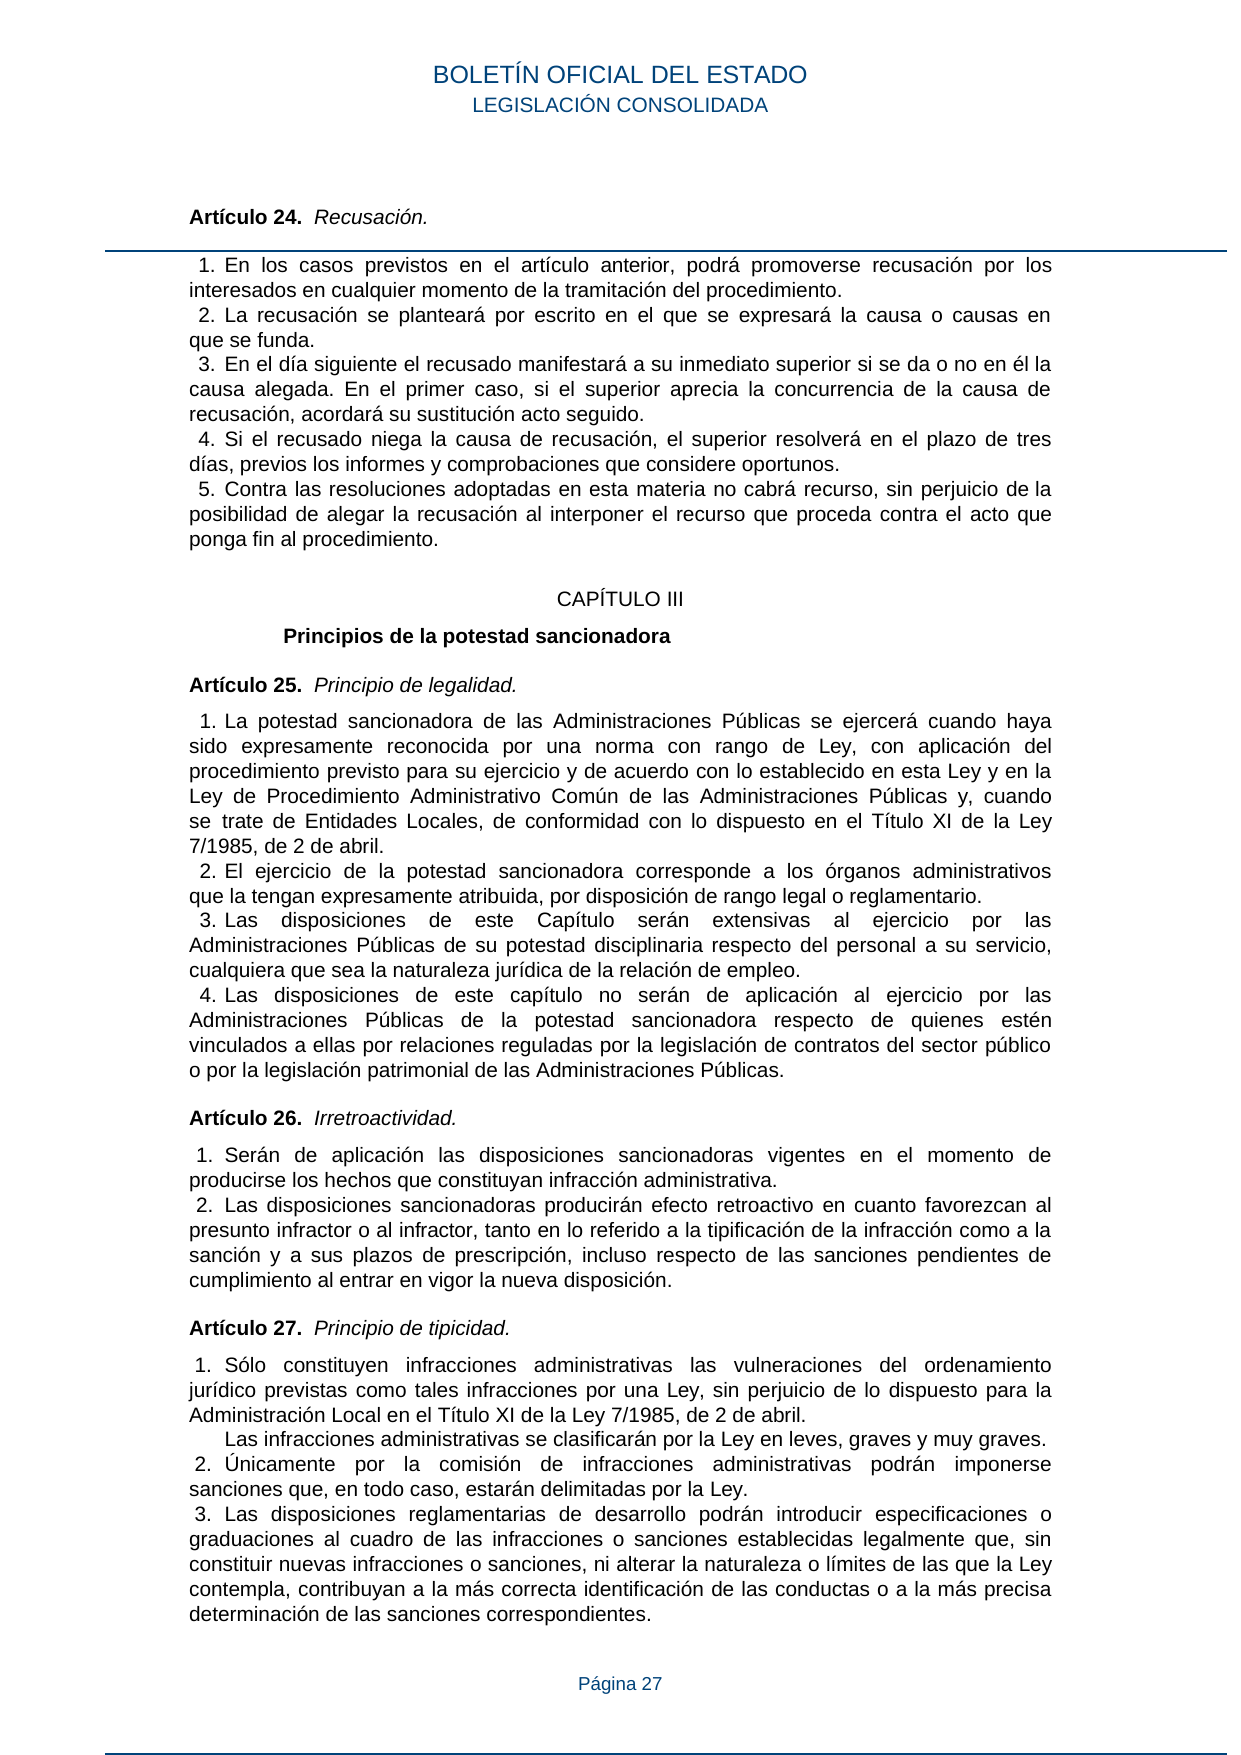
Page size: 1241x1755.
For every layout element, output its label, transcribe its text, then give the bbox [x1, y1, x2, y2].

text Artículo 25. Principio de legalidad. [189, 672, 1195, 696]
text Las infracciones administrativas se clasificarán por la Ley en leves, graves y muy graves. [224, 1427, 1195, 1451]
list [163, 242, 1052, 250]
text Artículo 26. Irretroactividad. [189, 1106, 1195, 1130]
text CAPÍTULO III [46, 587, 1195, 611]
text Artículo 27. Principio de tipicidad. [189, 1316, 1195, 1340]
subtitle Principios de la potestad sancionadora [46, 624, 1195, 648]
list El ejercicio de la potestad sancionadora corresponde a los órganos administrativos que la tengan expresamente atribuida, por disposición de rango legal o reglamentario. [164, 858, 1052, 907]
list Sólo constituyen infracciones administrativas las vulneraciones del ordenamiento jurídico previstas como tales infracciones por una Ley, sin perjuicio de lo dispuesto para la Administración Local en el Título XI de la Ley 7/1985, de 2 de abril. [159, 1353, 1052, 1426]
list La potestad sancionadora de las Administraciones Públicas se ejercerá cuando haya sido expresamente reconocida por una norma con rango de Ley, con aplicación del procedimiento previsto para su ejercicio y de acuerdo con lo establecido en esta Ley y en la Ley de Procedimiento Administrativo Común de las Administraciones Públicas y, cuando se trate de Entidades Locales, de conformidad con lo dispuesto en el Título XI de la Ley 7/1985, de 2 de abril. [164, 709, 1052, 858]
list Contra las resoluciones adoptadas en esta materia no cabrá recurso, sin perjuicio de la posibilidad de alegar la recusación al interponer el recurso que proceda contra el acto que ponga fin al procedimiento. [163, 477, 1052, 551]
list En los casos previstos en el artículo anterior, podrá promoverse recusación por los interesados en cualquier momento de la tramitación del procedimiento. [163, 252, 1052, 302]
list Las disposiciones de este Capítulo serán extensivas al ejercicio por las Administraciones Públicas de su potestad disciplinaria respecto del personal a su servicio, cualquiera que sea la naturaleza jurídica de la relación de empleo. [164, 908, 1052, 982]
list Serán de aplicación las disposiciones sancionadoras vigentes en el momento de producirse los hechos que constituyan infracción administrativa. [160, 1143, 1052, 1192]
list Las disposiciones sancionadoras producirán efecto retroactivo en cuanto favorezcan al presunto infractor o al infractor, tanto en lo referido a la tipificación de la infracción como a la sanción y a sus plazos de prescripción, incluso respecto de las sanciones pendientes de cumplimiento al entrar en vigor la nueva disposición. [160, 1193, 1052, 1291]
list En el día siguiente el recusado manifestará a su inmediato superior si se da o no en él la causa alegada. En el primer caso, si el superior aprecia la concurrencia de la causa de recusación, acordará su sustitución acto seguido. [163, 352, 1052, 426]
list La recusación se planteará por escrito en el que se expresará la causa o causas en que se funda. [163, 302, 1052, 351]
list Únicamente por la comisión de infracciones administrativas podrán imponerse sanciones que, en todo caso, estarán delimitadas por la Ley. [159, 1452, 1052, 1501]
list Si el recusado niega la causa de recusación, el superior resolverá en el plazo de tres días, previos los informes y comprobaciones que considere oportunos. [163, 427, 1052, 476]
list Las disposiciones reglamentarias de desarrollo podrán introducir especificaciones o graduaciones al cuadro de las infracciones o sanciones establecidas legalmente que, sin constituir nuevas infracciones o sanciones, ni alterar la naturaleza o límites de las que la Ley contempla, contribuyan a la más correcta identificación de las conductas o a la más precisa determinación de las sanciones correspondientes. [159, 1502, 1052, 1626]
text Artículo 24. Recusación. [189, 205, 1195, 229]
list Las disposiciones de este capítulo no serán de aplicación al ejercicio por las Administraciones Públicas de la potestad sancionadora respecto de quienes estén vinculados a ellas por relaciones reguladas por la legislación de contratos del sector público o por la legislación patrimonial de las Administraciones Públicas. [164, 983, 1052, 1082]
